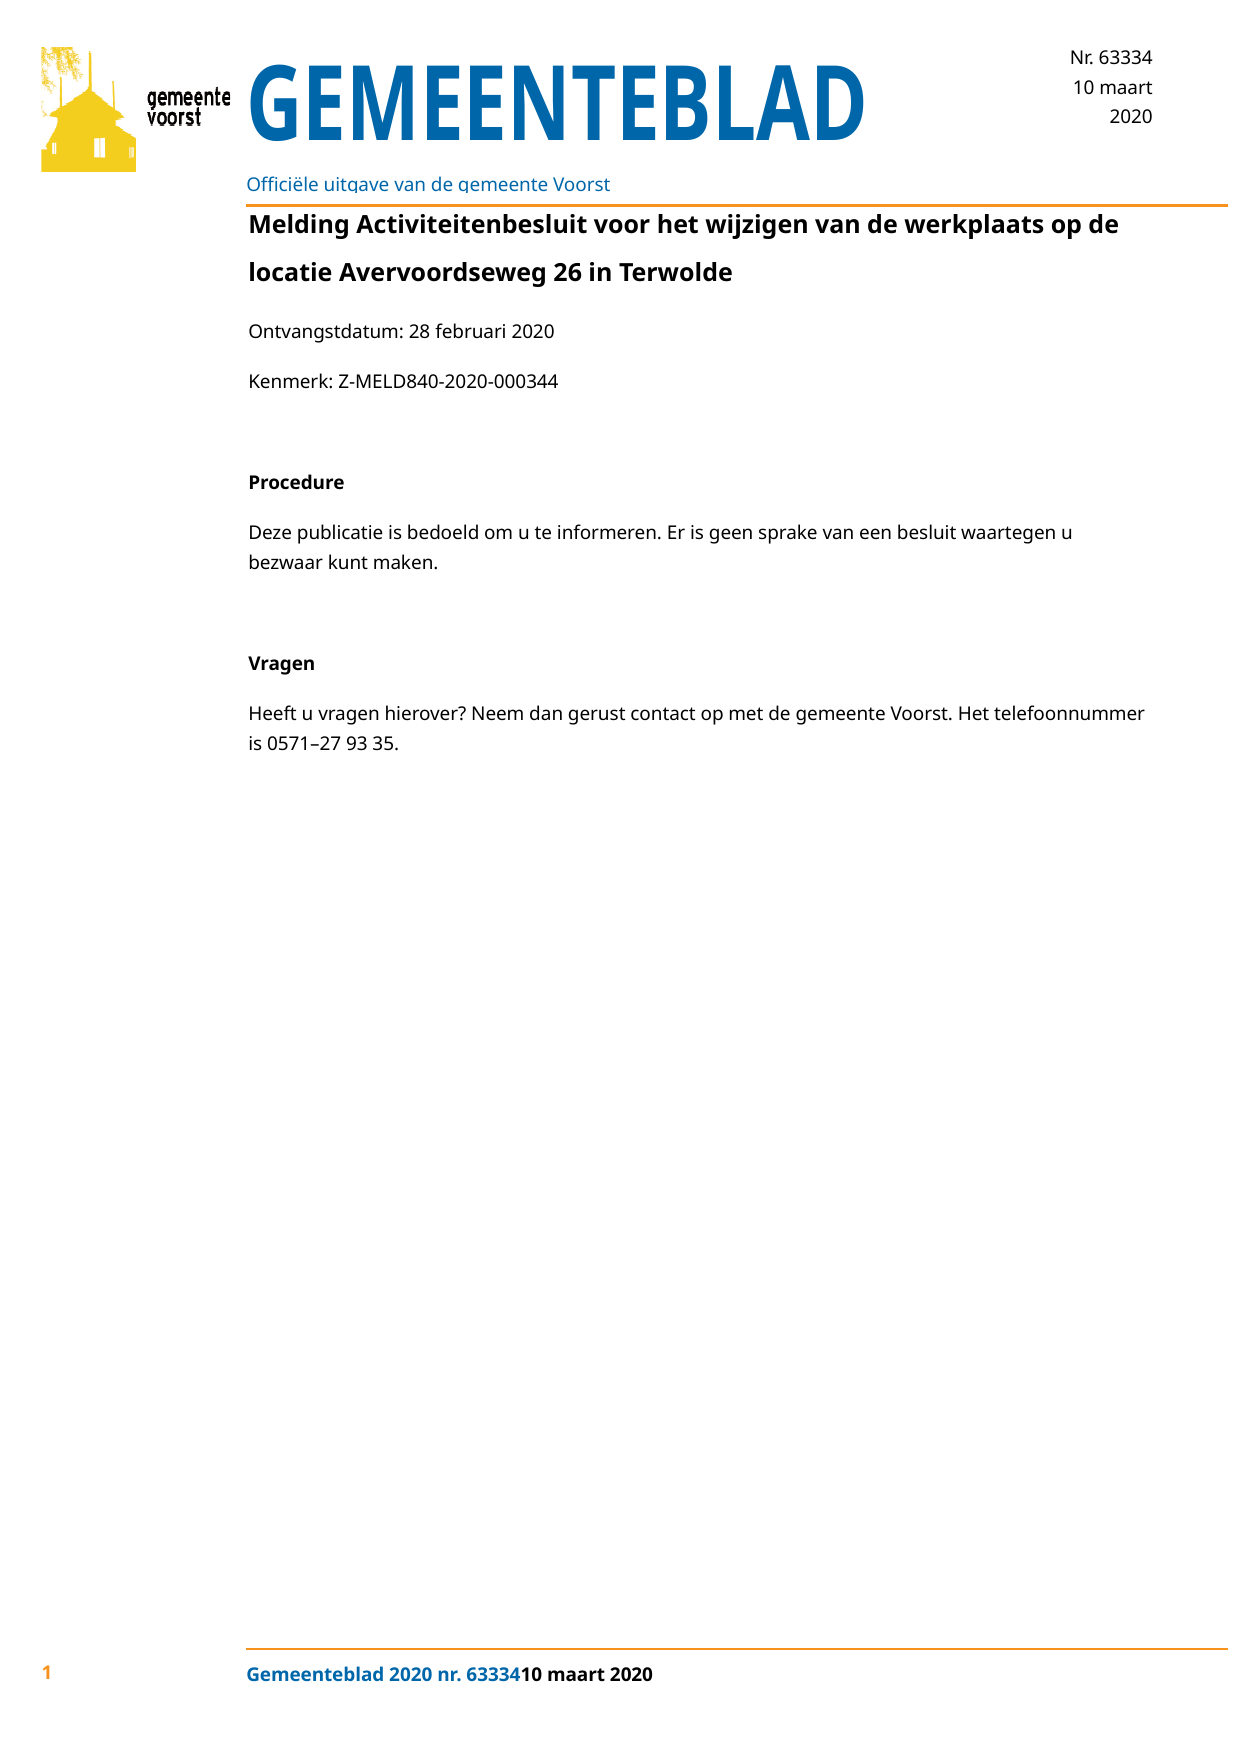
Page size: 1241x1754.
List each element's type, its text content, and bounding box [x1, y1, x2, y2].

text Heeft u vragen hierover? Neem dan gerust contact op met de gemeente Voorst. Het telefoonnummer is 0571–27 93 35. [248, 700, 1152, 756]
picture [41, 47, 231, 172]
text Kenmerk: Z-MELD840-2020-000344 [248, 368, 1152, 394]
text Deze publicatie is bedoeld om u te informeren. Er is geen sprake van een besluit waartegen u bezwaar kunt maken. [248, 519, 1152, 575]
text Vragen [248, 650, 1152, 676]
text Ontvangstdatum: 28 februari 2020 [248, 318, 1152, 344]
text Melding Activiteitenbesluit voor het wijzigen van de werkplaats op de locatie Avervoordseweg 26 in Terwolde [248, 207, 1152, 288]
text Procedure [248, 469, 1152, 495]
